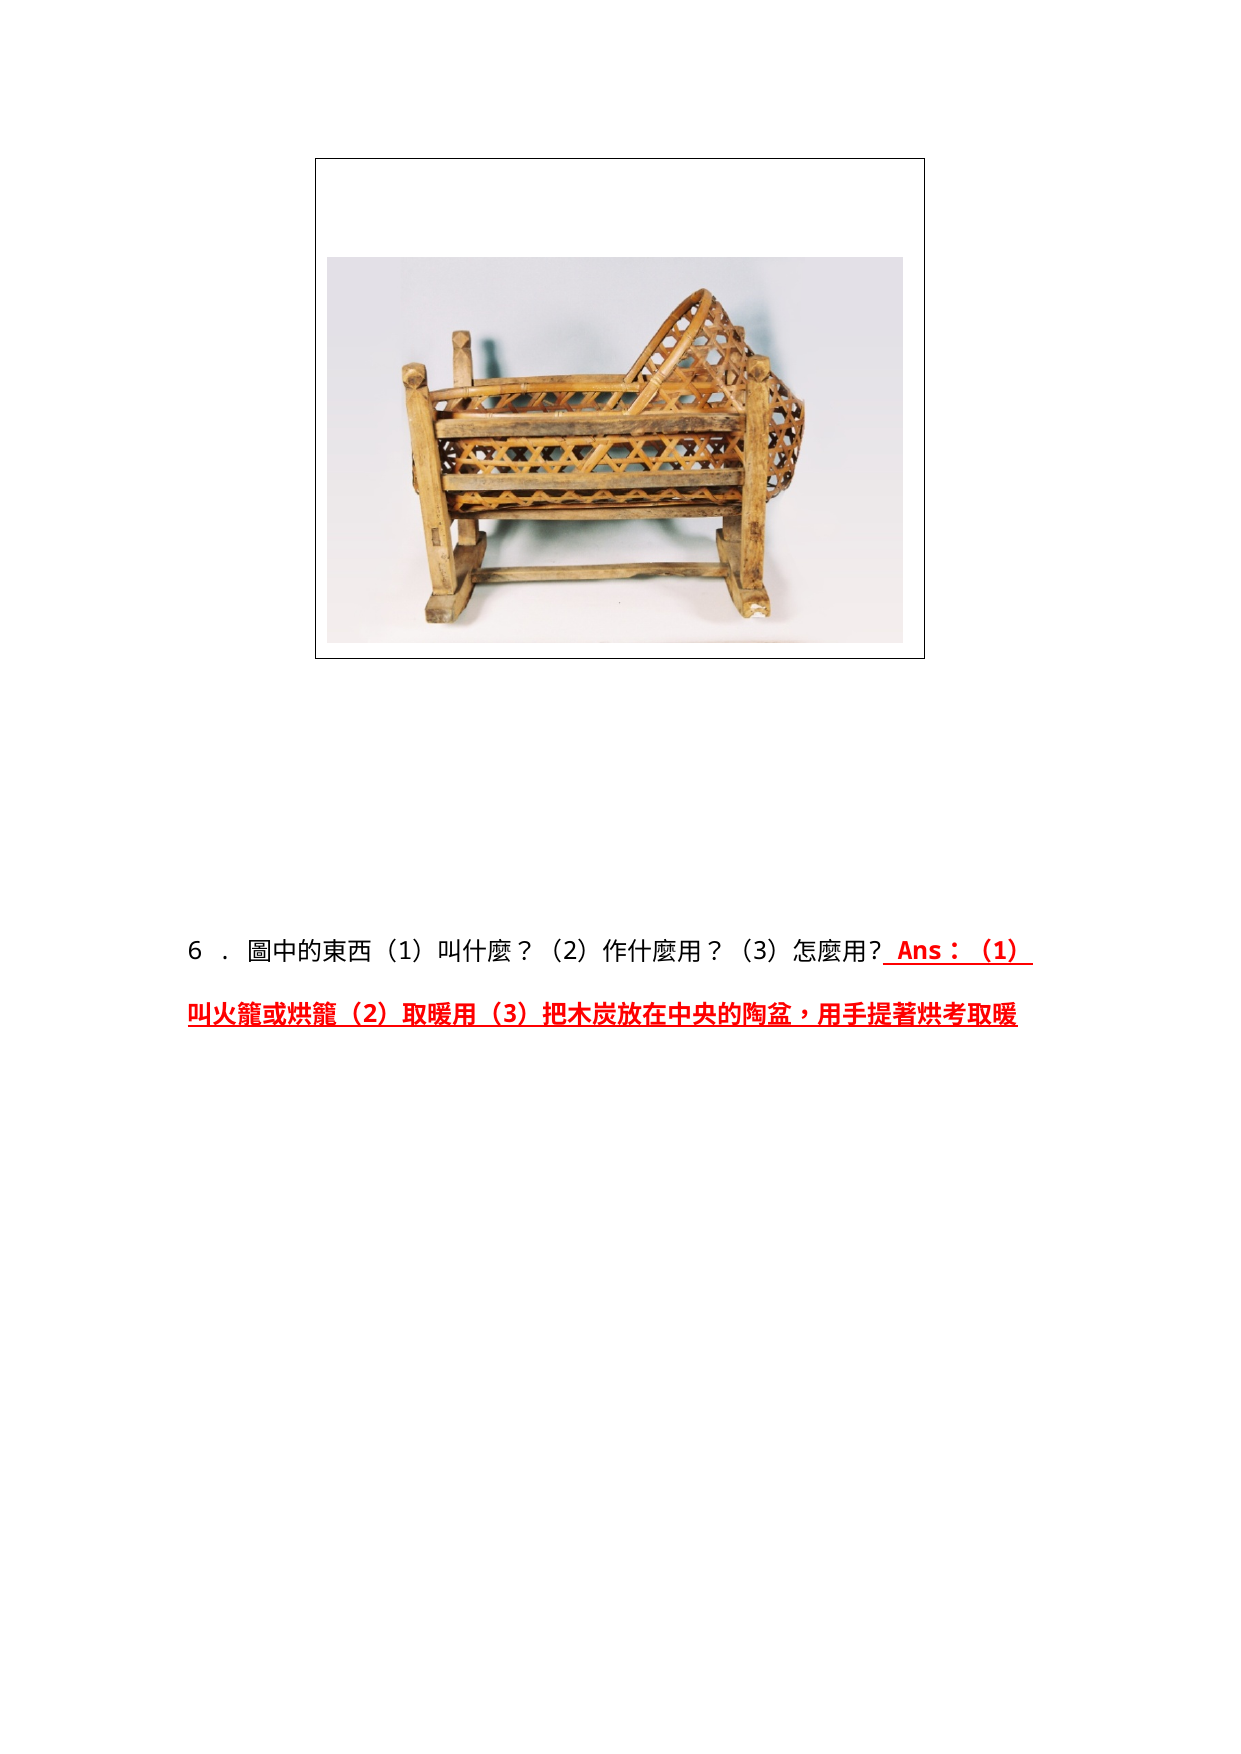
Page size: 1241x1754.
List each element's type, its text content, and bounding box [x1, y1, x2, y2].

table_header [316, 159, 924, 658]
text 6 . 圖中的東西（1）叫什麼？（2）作什麼用？（3）怎麼用? Ans：（1）叫火籠或烘籠（2）取暖用（3）把木炭放在中央的陶盆，用手提著烘考取暖 [187, 908, 1053, 1033]
